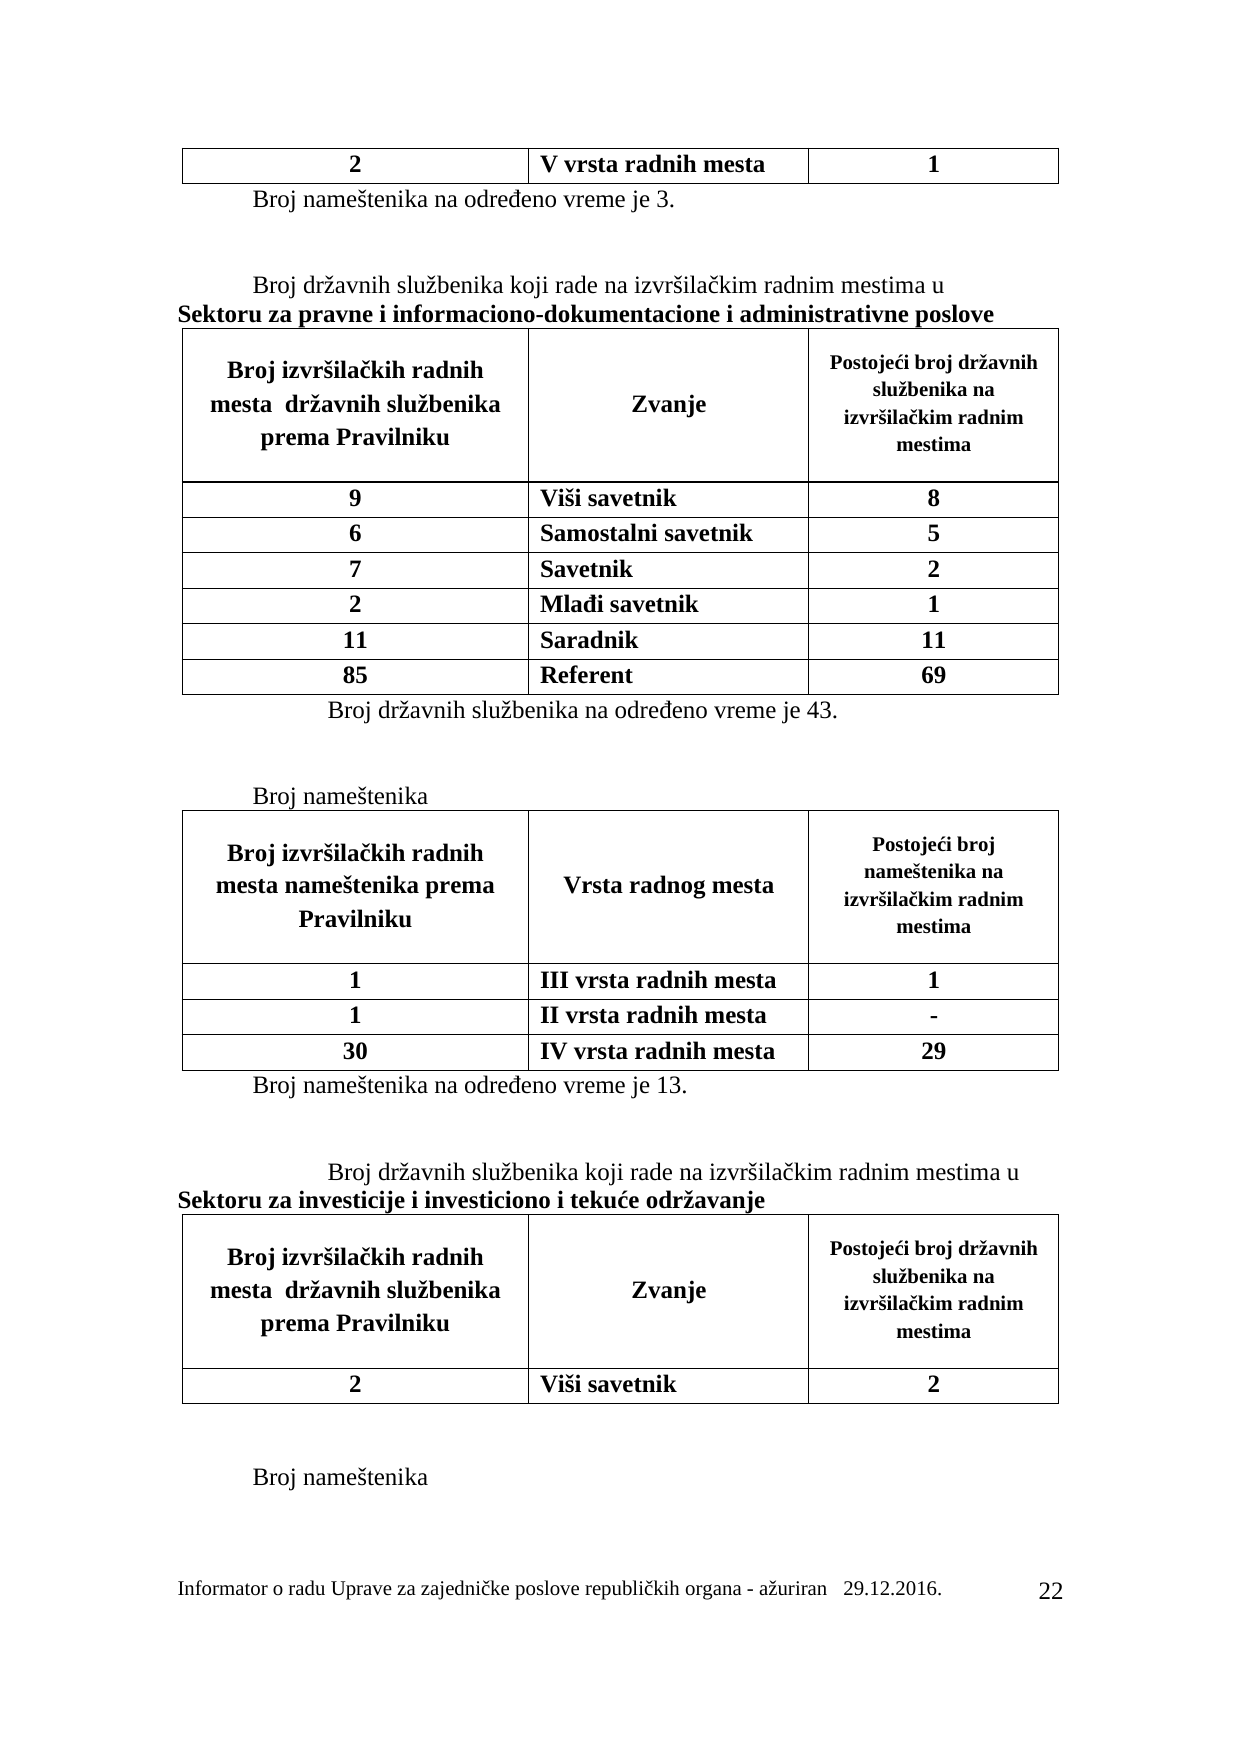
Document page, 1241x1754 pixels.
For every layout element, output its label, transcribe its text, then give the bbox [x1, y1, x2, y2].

table_cell 2 [809, 553, 1058, 588]
table_header Broj izvršilačkih radnih mesta državnih službenika prema Pravilniku [183, 329, 528, 481]
table_cell Samostalni savetnik [529, 518, 808, 552]
table_cell 1 [809, 149, 1058, 183]
table_header Postojeći broj državnih službenika na izvršilačkim radnim mestima [809, 329, 1058, 481]
table_cell 5 [809, 518, 1058, 552]
table_cell Saradnik [529, 624, 808, 658]
table_cell 7 [183, 553, 528, 588]
table_cell 29 [809, 1035, 1058, 1069]
text Broj državnih službenika na određeno vreme je 43. [177, 695, 1063, 724]
table_cell 2 [183, 149, 528, 183]
table_cell II vrsta radnih mesta [529, 1000, 808, 1034]
table_cell 11 [809, 624, 1058, 658]
table_cell 1 [183, 964, 528, 999]
text Broj nameštenika [177, 1462, 1063, 1491]
text Broj državnih službenika koji rade na izvršilačkim radnim mestima u [177, 270, 1063, 299]
table_header Vrsta radnog mesta [529, 811, 808, 963]
table_cell Viši savetnik [529, 1369, 808, 1403]
table_cell 9 [183, 483, 528, 517]
table_cell 2 [183, 589, 528, 623]
table_cell 30 [183, 1035, 528, 1069]
text Sektoru za pravne i informaciono-dokumentacione i administrativne poslove [177, 299, 1063, 328]
table_cell Savetnik [529, 553, 808, 588]
text Broj nameštenika [177, 781, 1063, 810]
table_cell 6 [183, 518, 528, 552]
table_header Postojeći broj državnih službenika na izvršilačkim radnim mestima [809, 1215, 1058, 1368]
table_cell 85 [183, 660, 528, 694]
text Broj nameštenika na određeno vreme je 3. [177, 184, 1063, 213]
table_cell Referent [529, 660, 808, 694]
table_cell - [809, 1000, 1058, 1034]
table_cell 8 [809, 483, 1058, 517]
table_cell 1 [809, 589, 1058, 623]
table_cell 2 [183, 1369, 528, 1403]
table_cell V vrsta radnih mesta [529, 149, 808, 183]
table_cell 1 [183, 1000, 528, 1034]
table_header Broj izvršilačkih radnih mesta državnih službenika prema Pravilniku [183, 1215, 528, 1368]
table_cell Viši savetnik [529, 483, 808, 517]
table_cell 2 [809, 1369, 1058, 1403]
table_header Zvanje [529, 329, 808, 481]
table_header Zvanje [529, 1215, 808, 1368]
table_cell III vrsta radnih mesta [529, 964, 808, 999]
text Broj državnih službenika koji rade na izvršilačkim radnim mestima u Sektoru za investicije i investiciono i tekuće održavanje [177, 1157, 1063, 1214]
table_cell IV vrsta radnih mesta [529, 1035, 808, 1069]
table_header Postojeći broj nameštenika na izvršilačkim radnim mestima [809, 811, 1058, 963]
table_header Broj izvršilačkih radnih mesta nameštenika prema Pravilniku [183, 811, 528, 963]
table_cell 69 [809, 660, 1058, 694]
table_cell 1 [809, 964, 1058, 999]
table_cell Mlađi savetnik [529, 589, 808, 623]
text Broj nameštenika na određeno vreme je 13. [177, 1071, 1063, 1099]
table_cell 11 [183, 624, 528, 658]
